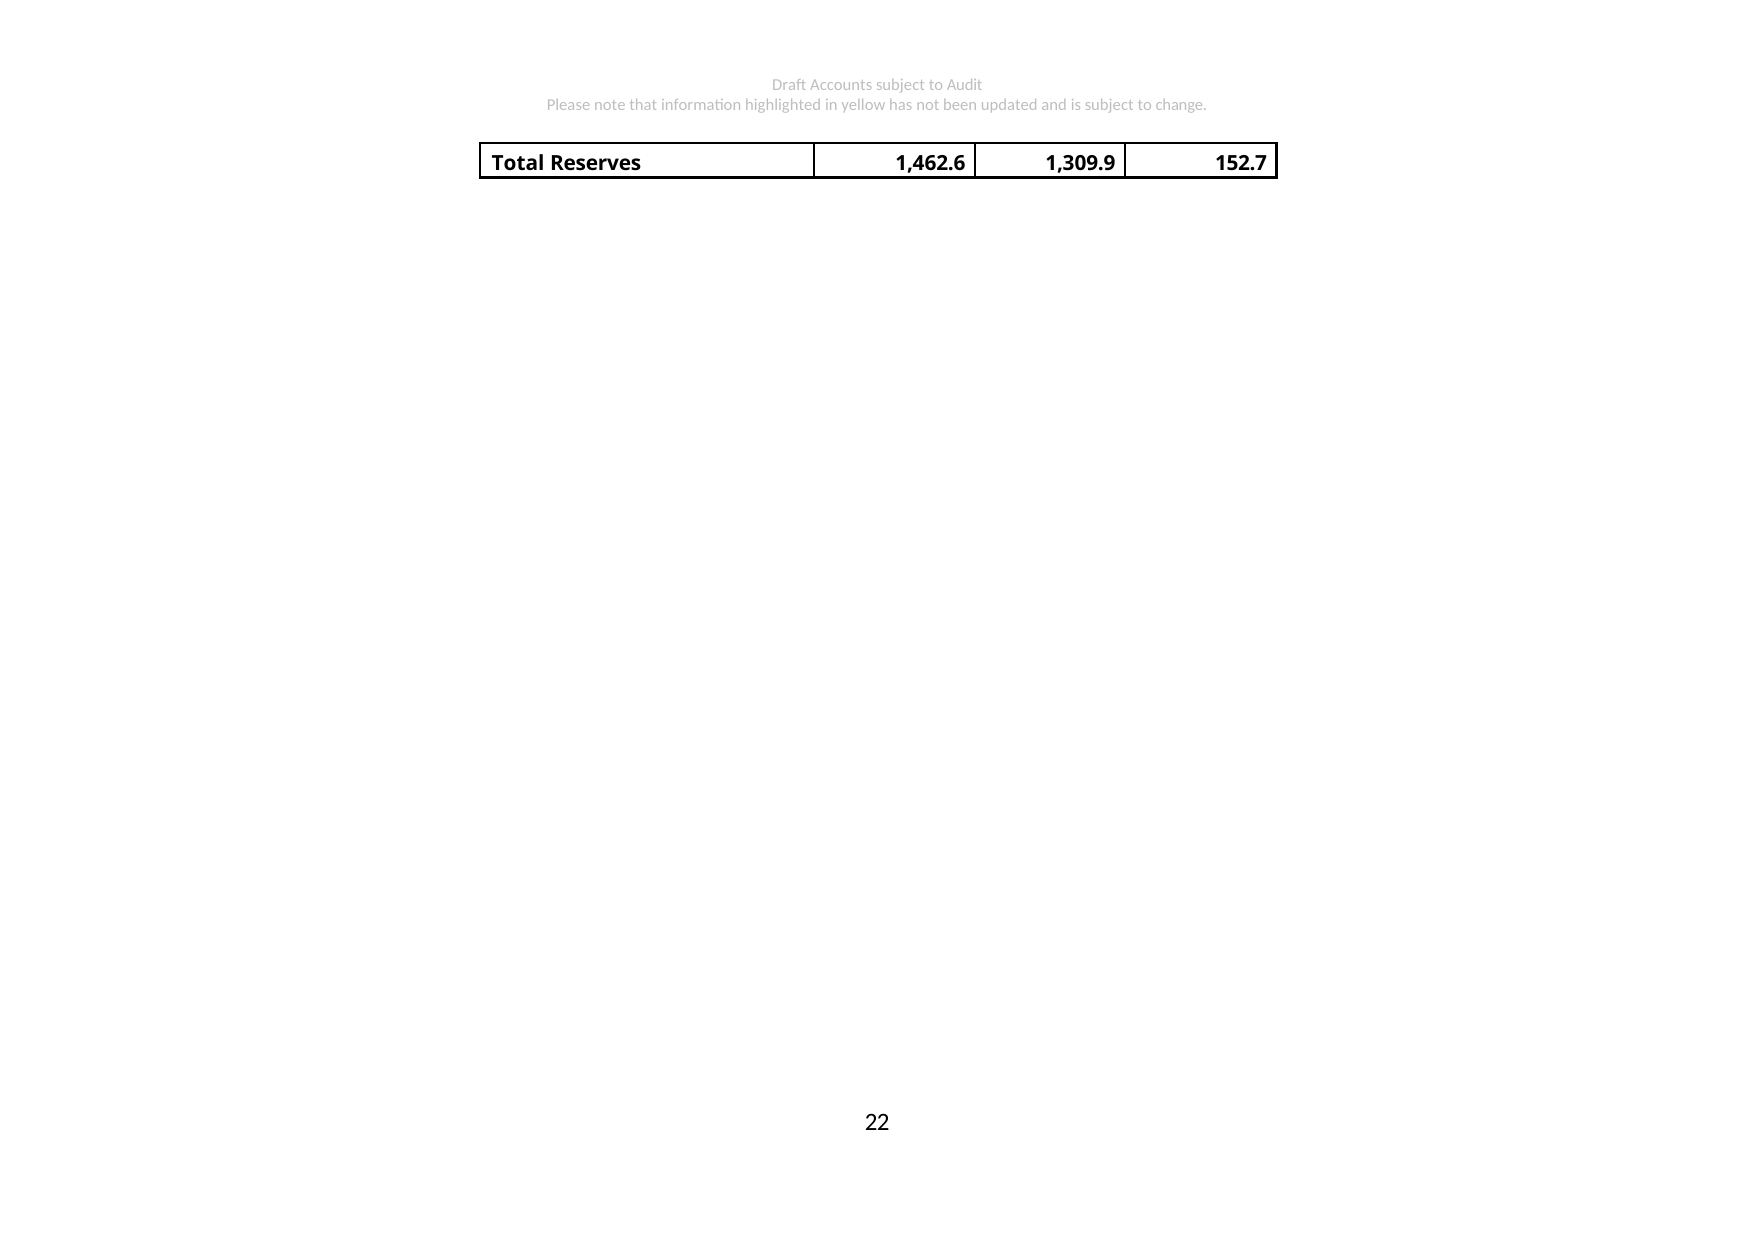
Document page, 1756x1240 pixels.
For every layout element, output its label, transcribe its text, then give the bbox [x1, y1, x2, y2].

table_cell Total Reserves [481, 144, 813, 176]
table_cell 1,309.9 [976, 144, 1124, 176]
table_cell 1,462.6 [815, 144, 974, 176]
table_cell 152.7 [1126, 144, 1275, 176]
